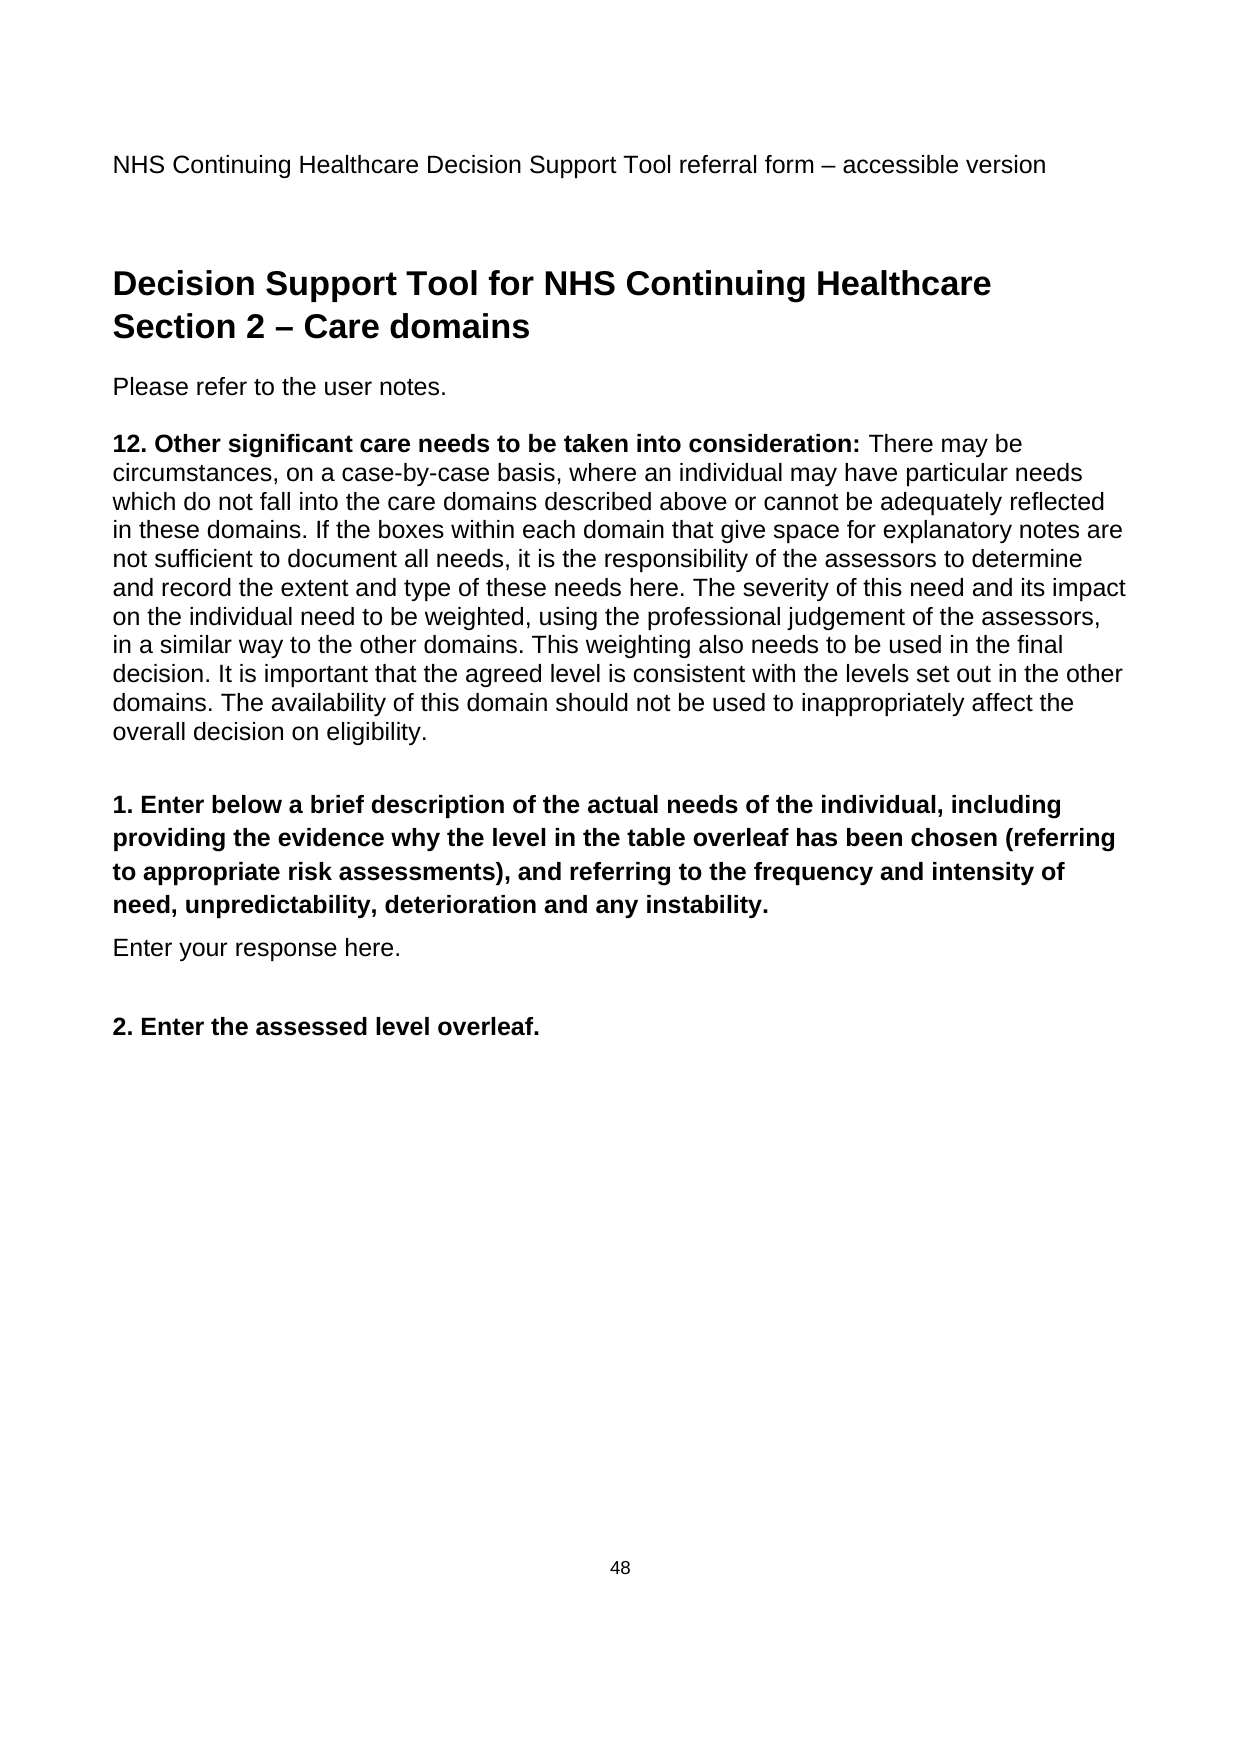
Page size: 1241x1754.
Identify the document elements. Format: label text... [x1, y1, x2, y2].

text Please refer to the user notes. [112, 372, 1128, 400]
subtitle Decision Support Tool for NHS Continuing Healthcare Section 2 – Care domains [112, 261, 1128, 347]
text 12. Other significant care needs to be taken into consideration: There may be circumstances, on a case-by-case basis, where an individual may have particular needs which do not fall into the care domains described above or cannot be adequately reflected in these domains. If the boxes within each domain that give space for explanatory notes are not sufficient to document all needs, it is the responsibility of the assessors to determine and record the extent and type of these needs here. The severity of this need and its impact on the individual need to be weighted, using the professional judgement of the assessors, in a similar way to the other domains. This weighting also needs to be used in the final decision. It is important that the agreed level is consistent with the levels set out in the other domains. The availability of this domain should not be used to inappropriately affect the overall decision on eligibility. [112, 429, 1128, 745]
subtitle 1. Enter below a brief description of the actual needs of the individual, including providing the evidence why the level in the table overleaf has been chosen (referring to appropriate risk assessments), and referring to the frequency and intensity of need, unpredictability, deterioration and any instability. [112, 787, 1128, 920]
text Enter your response here. [112, 932, 1128, 961]
subtitle 2. Enter the assessed level overleaf. [112, 1009, 1128, 1042]
